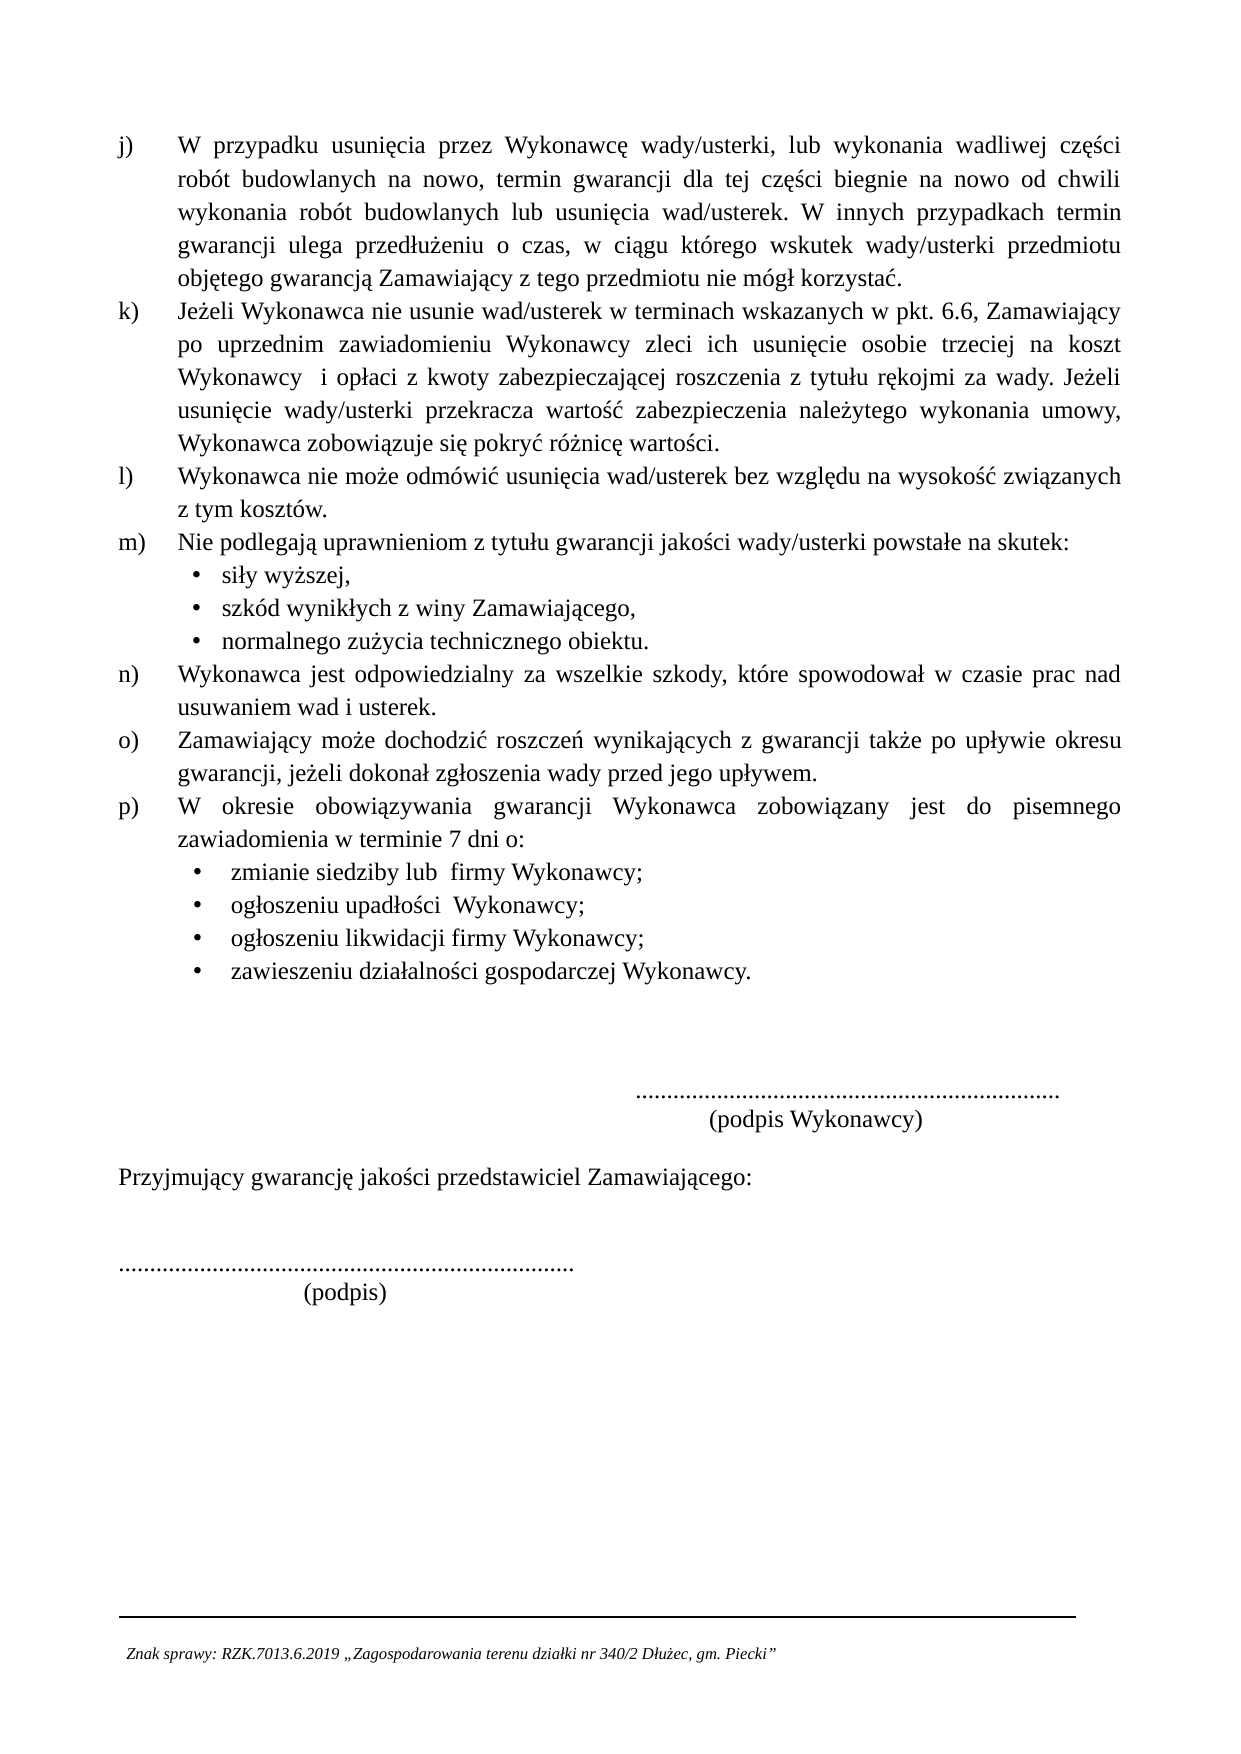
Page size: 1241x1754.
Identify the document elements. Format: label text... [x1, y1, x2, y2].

list zawieszeniu działalności gospodarczej Wykonawcy. [193, 956, 1122, 985]
list Wykonawca jest odpowiedzialny za wszelkie szkody, które spowodował w czasie prac nad usuwaniem wad i usterek. [118, 659, 1122, 721]
text ......................................................................... [118, 1248, 1122, 1277]
text (podpis) [192, 1277, 1122, 1305]
list Jeżeli Wykonawca nie usunie wad/usterek w terminach wskazanych w pkt. 6.6, Zamawiający po uprzednim zawiadomieniu Wykonawcy zleci ich usunięcie osobie trzeciej na koszt Wykonawcy i opłaci z kwoty zabezpieczającej roszczenia z tytułu rękojmi za wady. Jeżeli usunięcie wady/usterki przekracza wartość zabezpieczenia należytego wykonania umowy, Wykonawca zobowiązuje się pokryć różnicę wartości. [118, 296, 1122, 457]
list Wykonawca nie może odmówić usunięcia wad/usterek bez względu na wysokość związanych z tym kosztów. [118, 461, 1122, 523]
list ogłoszeniu upadłości Wykonawcy; [193, 890, 1122, 919]
text .................................................................... [118, 1075, 1122, 1104]
list W przypadku usunięcia przez Wykonawcę wady/usterki, lub wykonania wadliwej części robót budowlanych na nowo, termin gwarancji dla tej części biegnie na nowo od chwili wykonania robót budowlanych lub usunięcia wad/usterek. W innych przypadkach termin gwarancji ulega przedłużeniu o czas, w ciągu którego wskutek wady/usterki przedmiotu objętego gwarancją Zamawiający z tego przedmiotu nie mógł korzystać. [118, 131, 1122, 291]
text (podpis Wykonawcy) [192, 1104, 1122, 1133]
list W okresie obowiązywania gwarancji Wykonawca zobowiązany jest do pisemnego zawiadomienia w terminie 7 dni o: [118, 791, 1122, 853]
list Zamawiający może dochodzić roszczeń wynikających z gwarancji także po upływie okresu gwarancji, jeżeli dokonał zgłoszenia wady przed jego upływem. [118, 725, 1122, 787]
list ogłoszeniu likwidacji firmy Wykonawcy; [193, 923, 1122, 952]
list normalnego zużycia technicznego obiektu. [192, 626, 1122, 655]
list siły wyższej, [192, 560, 1122, 589]
list zmianie siedziby lub firmy Wykonawcy; [193, 857, 1122, 886]
list Nie podlegają uprawnieniom z tytułu gwarancji jakości wady/usterki powstałe na skutek: [118, 527, 1122, 556]
list szkód wynikłych z winy Zamawiającego, [192, 593, 1122, 622]
text Przyjmujący gwarancję jakości przedstawiciel Zamawiającego: [118, 1162, 1122, 1190]
